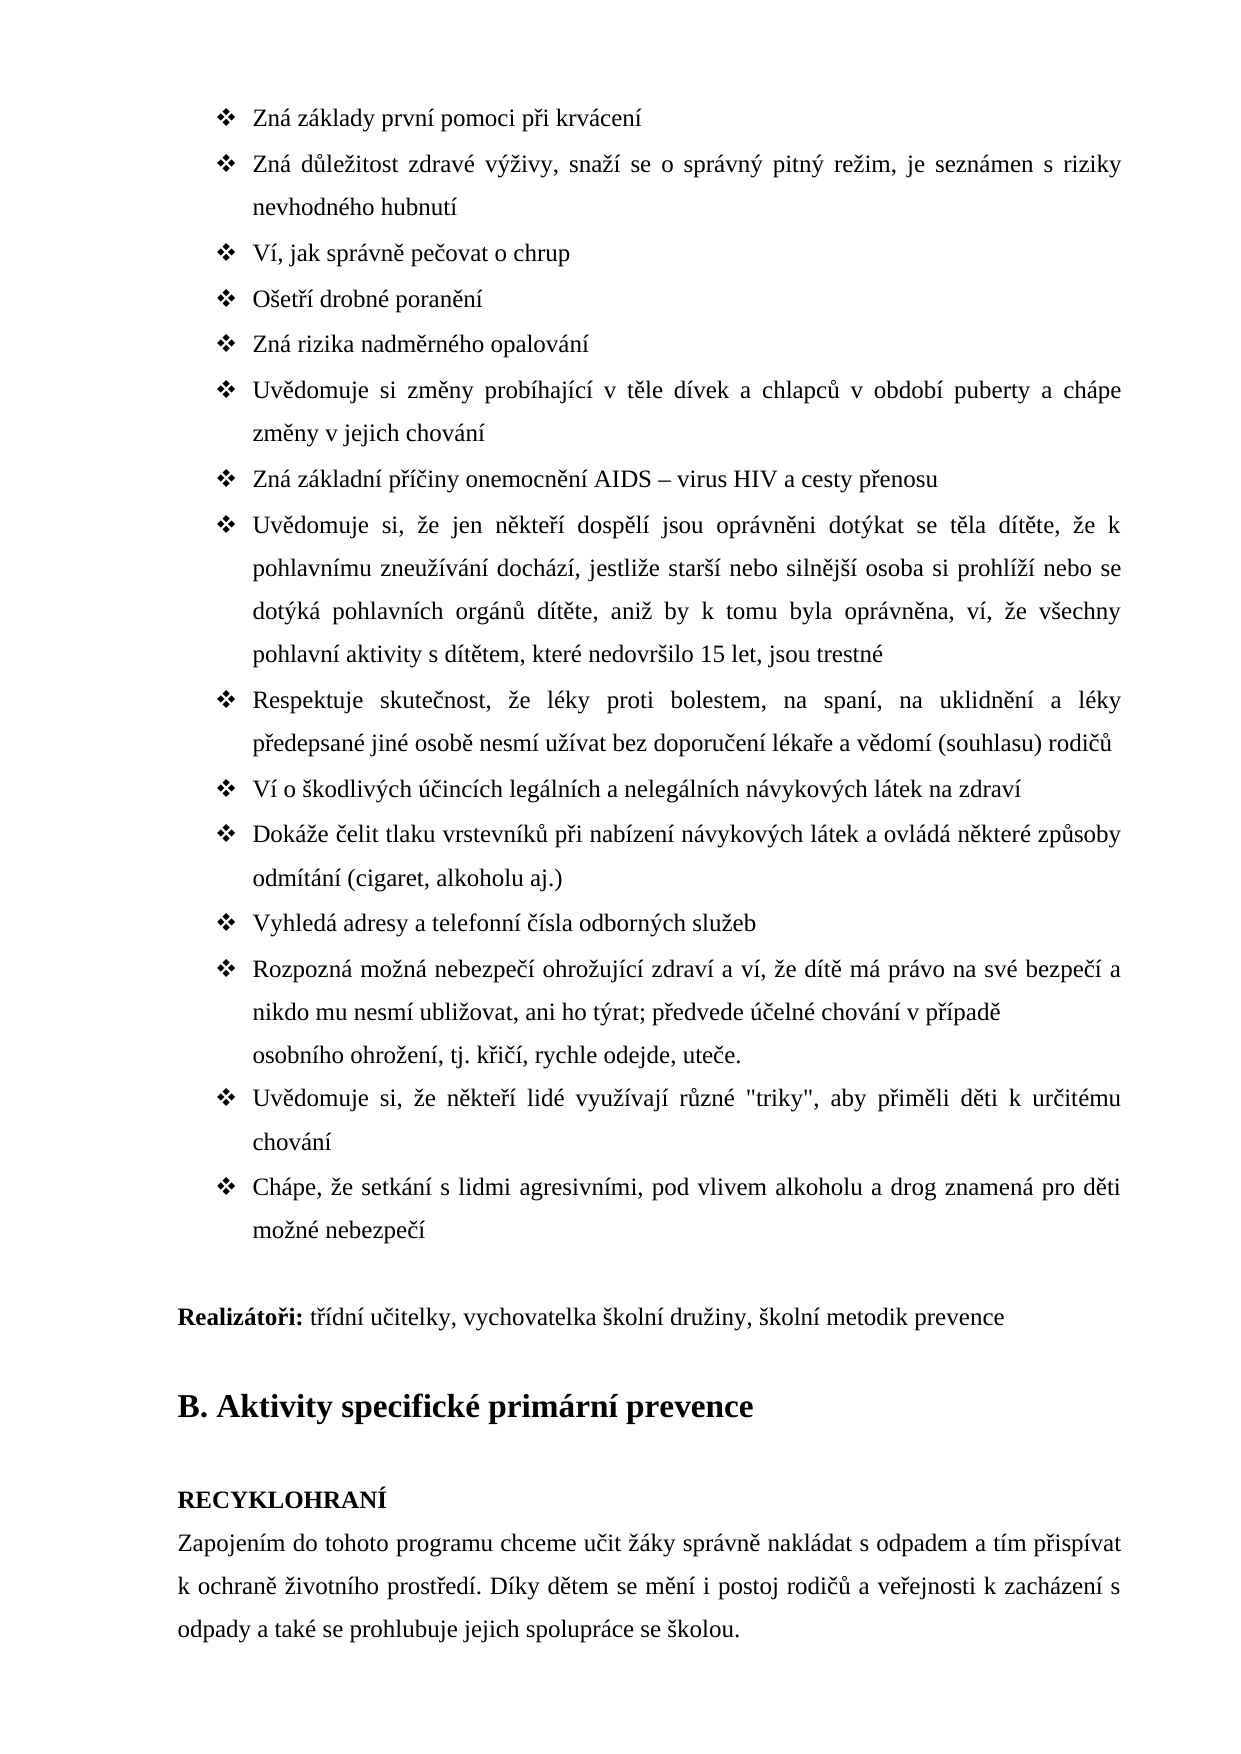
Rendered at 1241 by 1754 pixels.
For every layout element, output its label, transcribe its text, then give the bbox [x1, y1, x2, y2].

list Zná základy první pomoci při krvácení [215, 103, 1122, 132]
list Zná důležitost zdravé výživy, snaží se o správný pitný režim, je seznámen s riziky nevhodného hubnutí [215, 149, 1122, 221]
list Zná základní příčiny onemocnění AIDS – virus HIV a cesty přenosu [215, 464, 1122, 493]
text RECYKLOHRANÍ [177, 1485, 1122, 1514]
list Dokáže čelit tlaku vrstevníků při nabízení návykových látek a ovládá některé způsoby odmítání (cigaret, alkoholu aj.) [215, 819, 1122, 891]
list Rozpozná možná nebezpečí ohrožující zdraví a ví, že dítě má právo na své bezpečí a nikdo mu nesmí ubližovat, ani ho týrat; předvede účelné chování v případě [215, 954, 1122, 1026]
list Ví, jak správně pečovat o chrup [215, 238, 1122, 267]
list Vyhledá adresy a telefonní čísla odborných služeb [215, 908, 1122, 937]
list Uvědomuje si, že jen někteří dospělí jsou oprávněni dotýkat se těla dítěte, že k pohlavnímu zneužívání dochází, jestliže starší nebo silnější osoba si prohlíží nebo se dotýká pohlavních orgánů dítěte, aniž by k tomu byla oprávněna, ví, že všechny pohlavní aktivity s dítětem, které nedovršilo 15 let, jsou trestné [215, 510, 1122, 668]
text osobního ohrožení, tj. křičí, rychle odejde, uteče. [252, 1040, 1122, 1069]
list Chápe, že setkání s lidmi agresivními, pod vlivem alkoholu a drog znamená pro děti možné nebezpečí [215, 1172, 1122, 1244]
text Realizátoři: třídní učitelky, vychovatelka školní družiny, školní metodik prevence [177, 1302, 1122, 1330]
list Uvědomuje si, že někteří lidé využívají různé "triky", aby přiměli děti k určitému chování [215, 1083, 1122, 1155]
list Ví o škodlivých účincích legálních a nelegálních návykových látek na zdraví [215, 774, 1122, 802]
text Zapojením do tohoto programu chceme učit žáky správně nakládat s odpadem a tím přispívat k ochraně životního prostředí. Díky dětem se mění i postoj rodičů a veřejnosti k zacházení s odpady a také se prohlubuje jejich spolupráce se školou. [177, 1528, 1122, 1643]
list Zná rizika nadměrného opalování [215, 329, 1122, 358]
text B. Aktivity specifické primární prevence [177, 1386, 1122, 1424]
list Respektuje skutečnost, že léky proti bolestem, na spaní, na uklidnění a léky předepsané jiné osobě nesmí užívat bez doporučení lékaře a vědomí (souhlasu) rodičů [215, 685, 1122, 757]
list Uvědomuje si změny probíhající v těle dívek a chlapců v období puberty a chápe změny v jejich chování [215, 375, 1122, 447]
list Ošetří drobné poranění [215, 284, 1122, 312]
